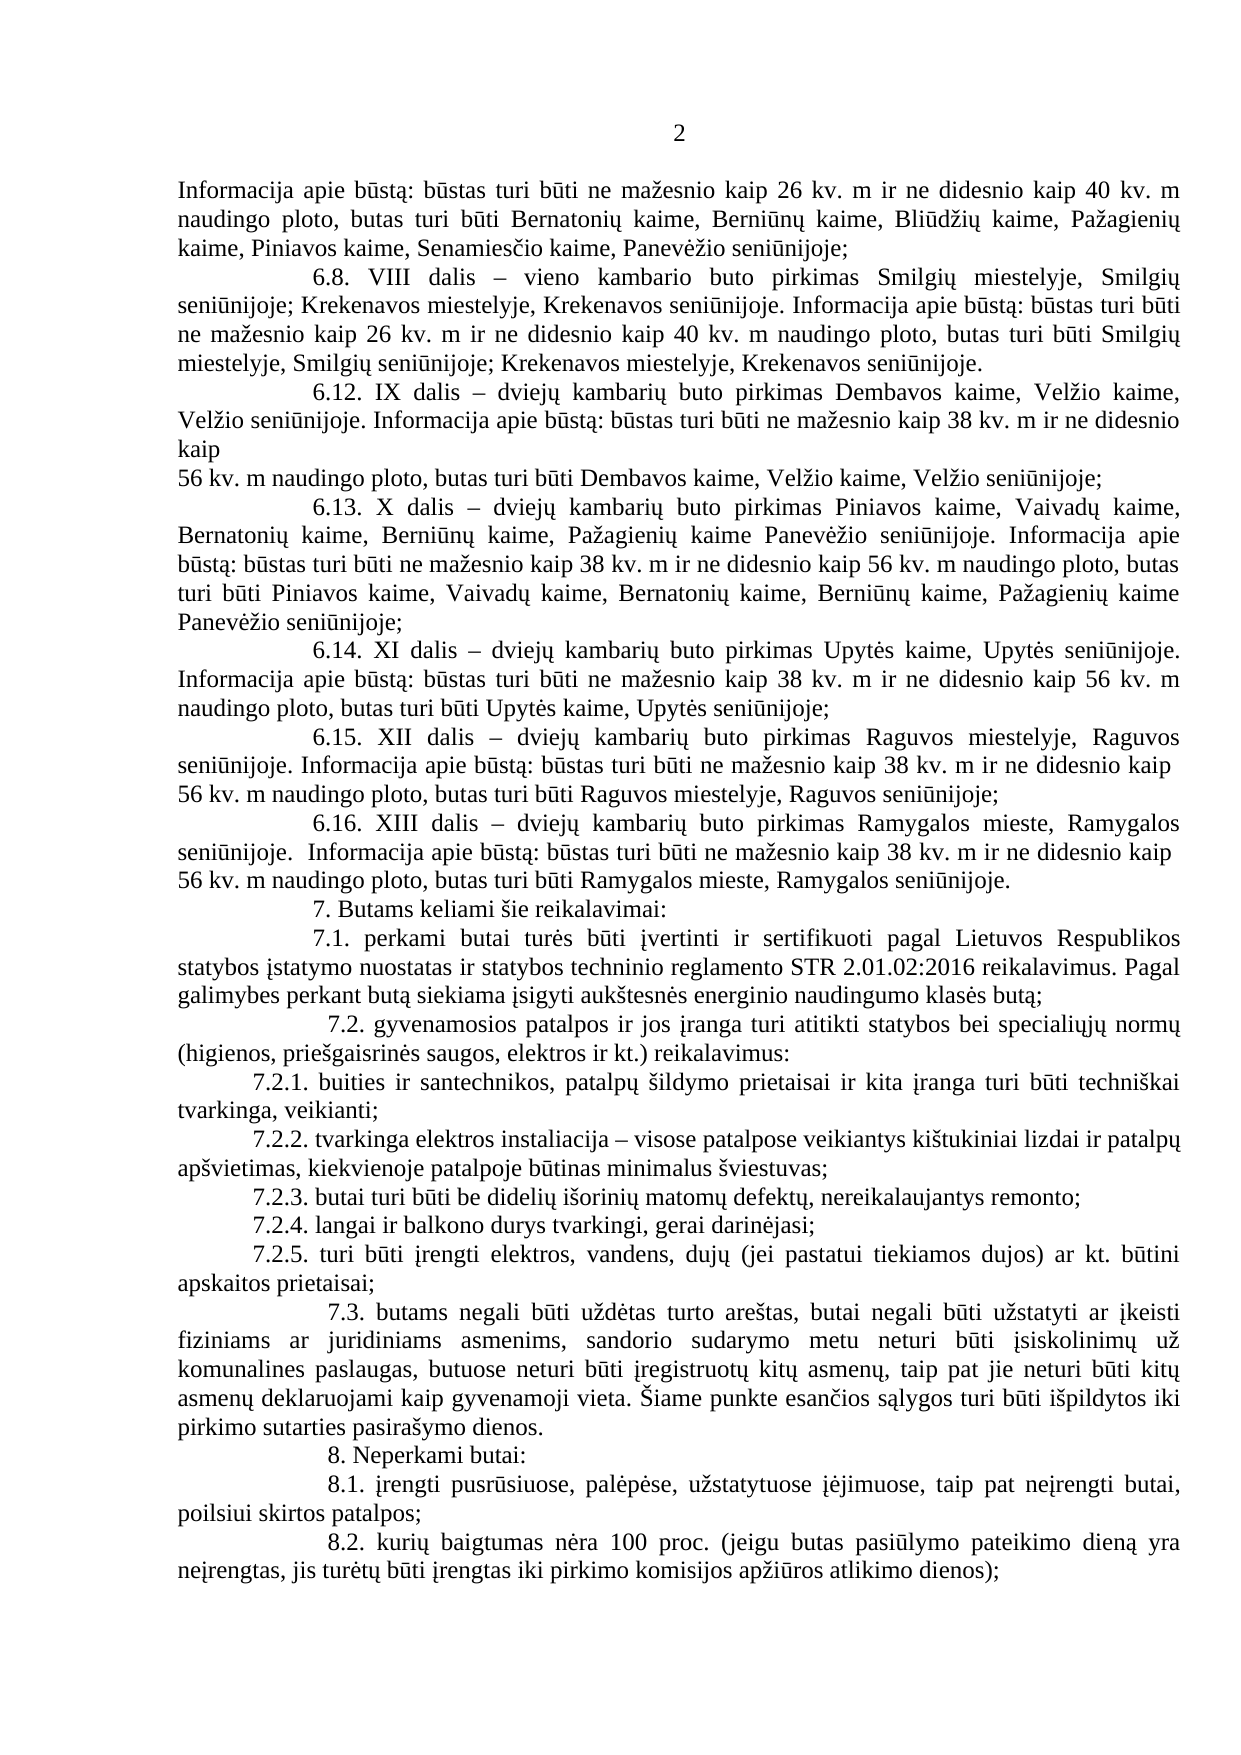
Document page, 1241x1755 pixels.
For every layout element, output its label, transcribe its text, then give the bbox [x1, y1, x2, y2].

text 7.2.4. langai ir balkono durys tvarkingi, gerai darinėjasi; [177, 1211, 1181, 1239]
text 7. Butams keliami šie reikalavimai: [177, 894, 1181, 923]
text 8.1. įrengti pusrūsiuose, palėpėse, užstatytuose įėjimuose, taip pat neįrengti butai, poilsiui skirtos patalpos; [177, 1469, 1181, 1527]
text 7.2.1. buities ir santechnikos, patalpų šildymo prietaisai ir kita įranga turi būti techniškai tvarkinga, veikianti; [177, 1067, 1181, 1124]
text Informacija apie būstą: būstas turi būti ne mažesnio kaip 26 kv. m ir ne didesnio kaip 40 kv. m naudingo ploto, butas turi būti Bernatonių kaime, Berniūnų kaime, Bliūdžių kaime, Pažagienių kaime, Piniavos kaime, Senamiesčio kaime, Panevėžio seniūnijoje; [177, 176, 1181, 262]
text 7.2.5. turi būti įrengti elektros, vandens, dujų (jei pastatui tiekiamos dujos) ar kt. būtini apskaitos prietaisai; [177, 1239, 1181, 1297]
text 7.2. gyvenamosios patalpos ir jos įranga turi atitikti statybos bei specialiųjų normų (higienos, priešgaisrinės saugos, elektros ir kt.) reikalavimus: [177, 1009, 1181, 1067]
text 6.8. VIII dalis – vieno kambario buto pirkimas Smilgių miestelyje, Smilgių seniūnijoje; Krekenavos miestelyje, Krekenavos seniūnijoje. Informacija apie būstą: būstas turi būti ne mažesnio kaip 26 kv. m ir ne didesnio kaip 40 kv. m naudingo ploto, butas turi būti Smilgių miestelyje, Smilgių seniūnijoje; Krekenavos miestelyje, Krekenavos seniūnijoje. [177, 262, 1181, 377]
text 7.2.3. butai turi būti be didelių išorinių matomų defektų, nereikalaujantys remonto; [177, 1182, 1181, 1211]
text 6.12. IX dalis – dviejų kambarių buto pirkimas Dembavos kaime, Velžio kaime, Velžio seniūnijoje. Informacija apie būstą: būstas turi būti ne mažesnio kaip 38 kv. m ir ne didesnio kaip 56 kv. m naudingo ploto, butas turi būti Dembavos kaime, Velžio kaime, Velžio seniūnijoje; [177, 377, 1181, 492]
text 6.15. XII dalis – dviejų kambarių buto pirkimas Raguvos miestelyje, Raguvos seniūnijoje. Informacija apie būstą: būstas turi būti ne mažesnio kaip 38 kv. m ir ne didesnio kaip 56 kv. m naudingo ploto, butas turi būti Raguvos miestelyje, Raguvos seniūnijoje; [177, 722, 1181, 808]
text 8. Neperkami butai: [177, 1441, 1181, 1469]
text 6.13. X dalis – dviejų kambarių buto pirkimas Piniavos kaime, Vaivadų kaime, Bernatonių kaime, Berniūnų kaime, Pažagienių kaime Panevėžio seniūnijoje. Informacija apie būstą: būstas turi būti ne mažesnio kaip 38 kv. m ir ne didesnio kaip 56 kv. m naudingo ploto, butas turi būti Piniavos kaime, Vaivadų kaime, Bernatonių kaime, Berniūnų kaime, Pažagienių kaime Panevėžio seniūnijoje; [177, 492, 1181, 636]
text 7.2.2. tvarkinga elektros instaliacija – visose patalpose veikiantys kištukiniai lizdai ir patalpų apšvietimas, kiekvienoje patalpoje būtinas minimalus šviestuvas; [177, 1124, 1181, 1182]
text 7.1. perkami butai turės būti įvertinti ir sertifikuoti pagal Lietuvos Respublikos statybos įstatymo nuostatas ir statybos techninio reglamento STR 2.01.02:2016 reikalavimus. Pagal galimybes perkant butą siekiama įsigyti aukštesnės energinio naudingumo klasės butą; [177, 923, 1181, 1009]
text 7.3. butams negali būti uždėtas turto areštas, butai negali būti užstatyti ar įkeisti fiziniams ar juridiniams asmenims, sandorio sudarymo metu neturi būti įsiskolinimų už komunalines paslaugas, butuose neturi būti įregistruotų kitų asmenų, taip pat jie neturi būti kitų asmenų deklaruojami kaip gyvenamoji vieta. Šiame punkte esančios sąlygos turi būti išpildytos iki pirkimo sutarties pasirašymo dienos. [177, 1297, 1181, 1441]
text 6.16. XIII dalis – dviejų kambarių buto pirkimas Ramygalos mieste, Ramygalos seniūnijoje. Informacija apie būstą: būstas turi būti ne mažesnio kaip 38 kv. m ir ne didesnio kaip 56 kv. m naudingo ploto, butas turi būti Ramygalos mieste, Ramygalos seniūnijoje. [177, 808, 1181, 894]
text 6.14. XI dalis – dviejų kambarių buto pirkimas Upytės kaime, Upytės seniūnijoje. Informacija apie būstą: būstas turi būti ne mažesnio kaip 38 kv. m ir ne didesnio kaip 56 kv. m naudingo ploto, butas turi būti Upytės kaime, Upytės seniūnijoje; [177, 636, 1181, 722]
text 8.2. kurių baigtumas nėra 100 proc. (jeigu butas pasiūlymo pateikimo dieną yra neįrengtas, jis turėtų būti įrengtas iki pirkimo komisijos apžiūros atlikimo dienos); [177, 1527, 1181, 1584]
